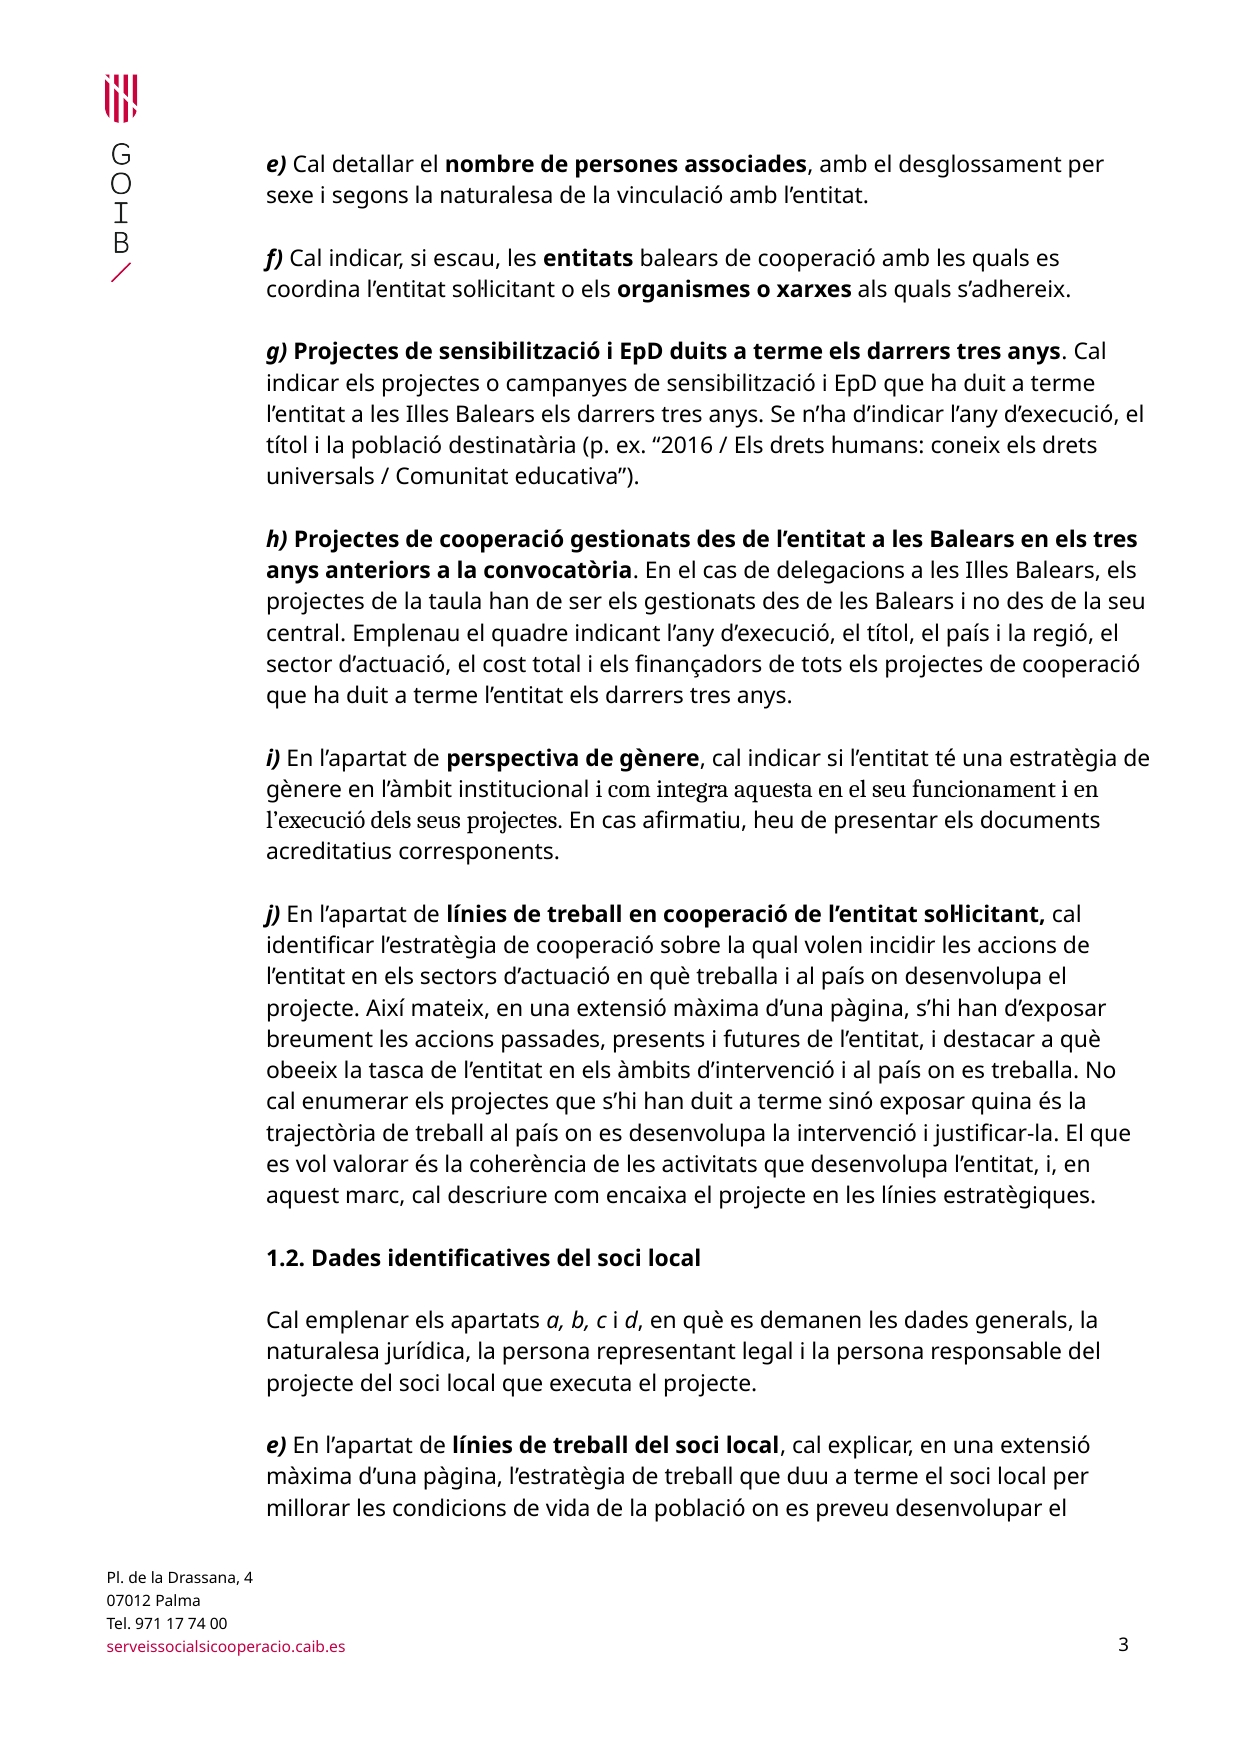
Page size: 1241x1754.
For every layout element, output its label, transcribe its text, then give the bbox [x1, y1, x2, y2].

text h) Projectes de cooperació gestionats des de l’entitat a les Balears en els tres anys anteriors a la convocatòria. En el cas de delegacions a les Illes Balears, els projectes de la taula han de ser els gestionats des de les Balears i no des de la seu central. Emplenau el quadre indicant l’any d’execució, el títol, el país i la regió, el sector d’actuació, el cost total i els finançadors de tots els projectes de cooperació que ha duit a terme l’entitat els darrers tres anys. [266, 523, 1152, 710]
text f) Cal indicar, si escau, les entitats balears de cooperació amb les quals es coordina l’entitat sol·licitant o els organismes o xarxes als quals s’adhereix. [266, 241, 1152, 304]
text j) En l’apartat de línies de treball en cooperació de l’entitat sol·licitant, cal identificar l’estratègia de cooperació sobre la qual volen incidir les accions de l’entitat en els sectors d’actuació en què treballa i al país on desenvolupa el projecte. Així mateix, en una extensió màxima d’una pàgina, s’hi han d’exposar breument les accions passades, presents i futures de l’entitat, i destacar a què obeeix la tasca de l’entitat en els àmbits d’intervenció i al país on es treballa. No cal enumerar els projectes que s’hi han duit a terme sinó exposar quina és la trajectòria de treball al país on es desenvolupa la intervenció i justificar-la. El que es vol valorar és la coherència de les activitats que desenvolupa l’entitat, i, en aquest marc, cal descriure com encaixa el projecte en les línies estratègiques. [266, 898, 1152, 1210]
text e) En l’apartat de línies de treball del soci local, cal explicar, en una extensió màxima d’una pàgina, l’estratègia de treball que duu a terme el soci local per millorar les condicions de vida de la població on es preveu desenvolupar el [266, 1429, 1152, 1523]
text g) Projectes de sensibilització i EpD duits a terme els darrers tres anys. Cal indicar els projectes o campanyes de sensibilització i EpD que ha duit a terme l’entitat a les Illes Balears els darrers tres anys. Se n’ha d’indicar l’any d’execució, el títol i la població destinatària (p. ex. “2016 / Els drets humans: coneix els drets universals / Comunitat educativa”). [266, 335, 1152, 491]
text 1.2. Dades identificatives del soci local [266, 1241, 1152, 1273]
text Cal emplenar els apartats a, b, c i d, en què es demanen les dades generals, la naturalesa jurídica, la persona representant legal i la persona responsable del projecte del soci local que executa el projecte. [266, 1304, 1152, 1398]
text i) En l’apartat de perspectiva de gènere, cal indicar si l’entitat té una estratègia de gènere en l’àmbit institucional i com integra aquesta en el seu funcionament i en l’execució dels seus projectes. En cas afirmatiu, heu de presentar els documents acreditatius corresponents. [266, 741, 1152, 866]
text e) Cal detallar el nombre de persones associades, amb el desglossament per sexe i segons la naturalesa de la vinculació amb l’entitat. [266, 148, 1152, 210]
